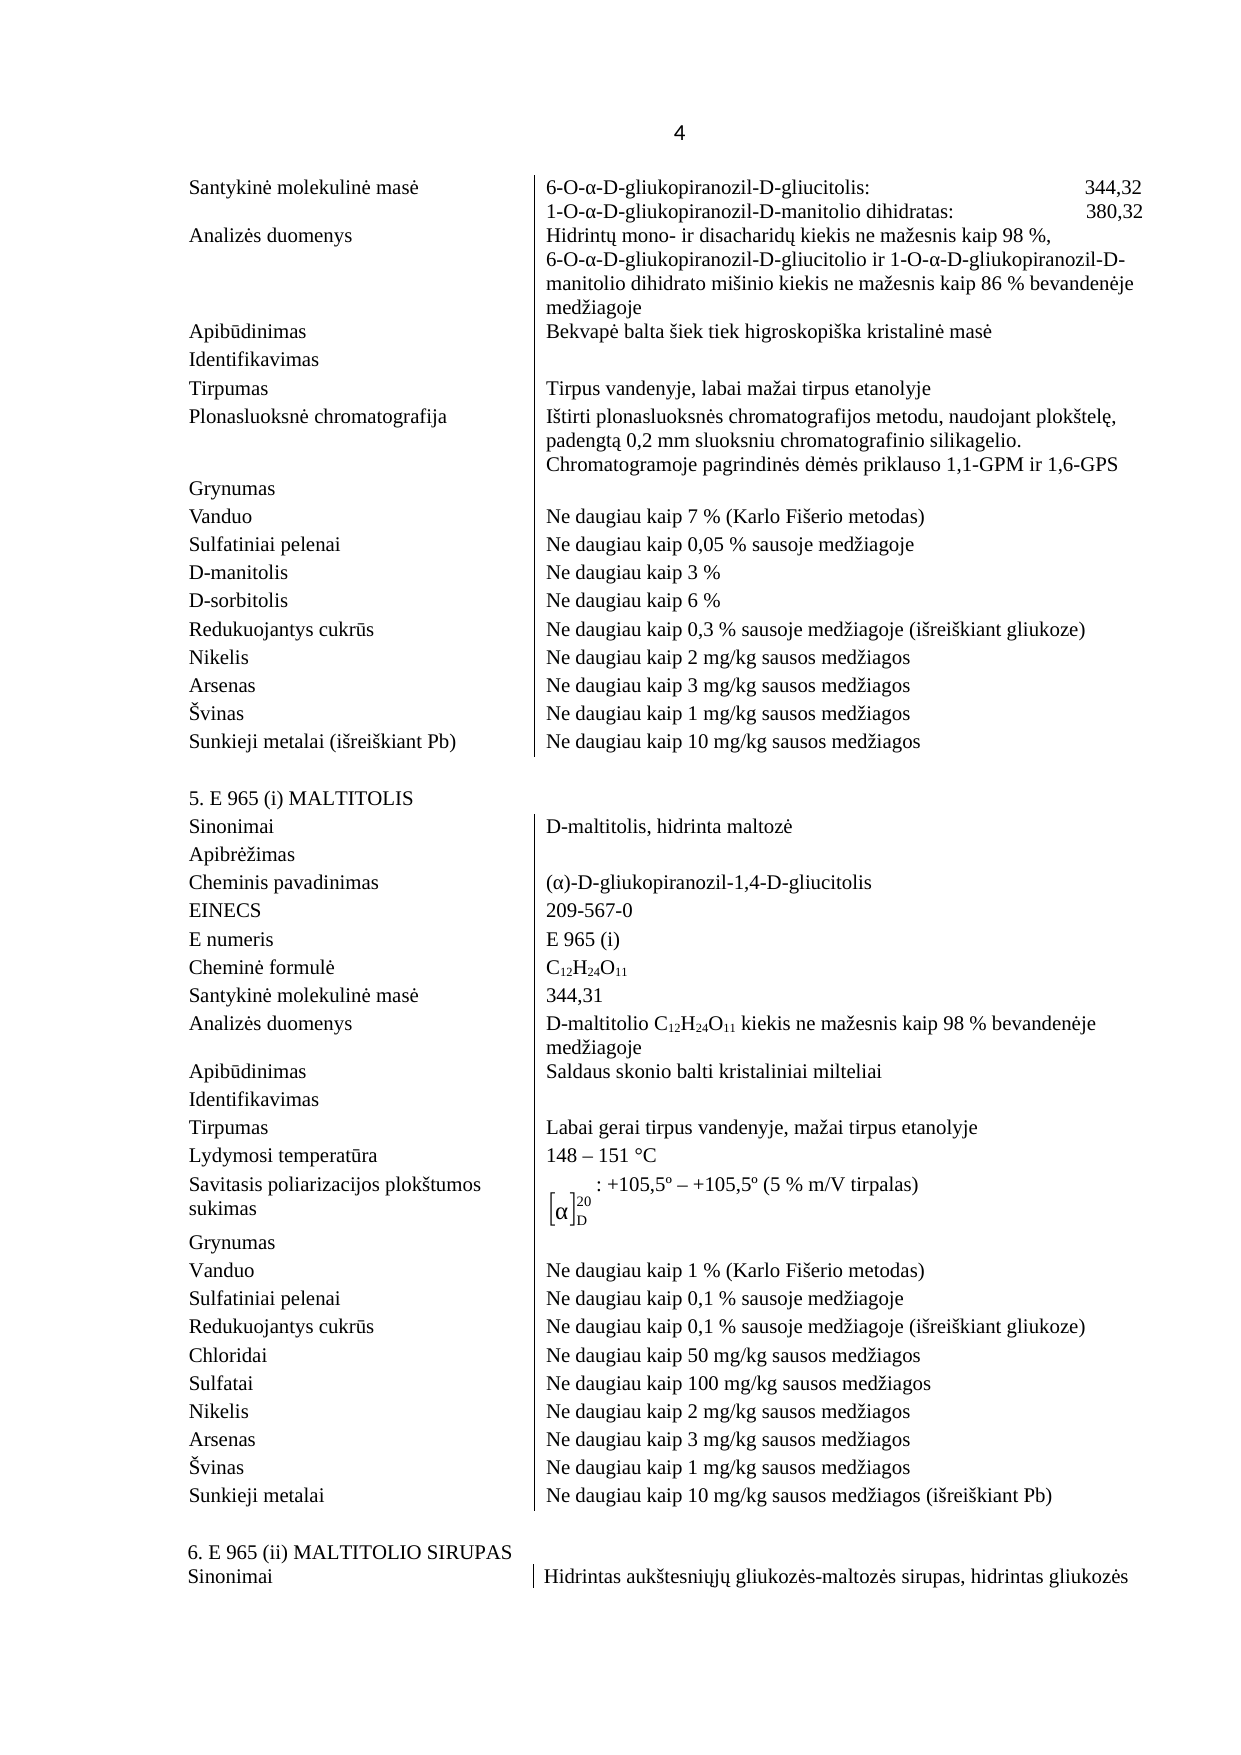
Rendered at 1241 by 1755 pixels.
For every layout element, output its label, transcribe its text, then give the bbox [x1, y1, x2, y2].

table_cell Santykinė molekulinė masė [177, 983, 534, 1011]
table_cell Švinas [177, 1455, 534, 1483]
table_cell Ne daugiau kaip 7 % (Karlo Fišerio metodas) [535, 504, 1181, 532]
table_cell Sunkieji metalai (išreiškiant Pb) [177, 729, 534, 757]
table_cell [535, 842, 1181, 870]
table_cell Chloridai [177, 1343, 534, 1371]
table_cell Ne daugiau kaip 1 % (Karlo Fišerio metodas) [535, 1258, 1181, 1286]
table_cell D-maltitolis, hidrinta maltozė [535, 814, 1181, 842]
table_cell Ne daugiau kaip 6 % [535, 588, 1181, 616]
table_cell Lydymosi temperatūra [177, 1143, 534, 1171]
table_cell Ne daugiau kaip 0,1 % sausoje medžiagoje (išreiškiant gliukoze) [535, 1314, 1181, 1342]
table_cell 148 – 151 °C [535, 1143, 1181, 1171]
table_cell C12H24O11 [535, 955, 1181, 983]
table_cell Hidrintas aukštesniųjų gliukozės-maltozės sirupas, hidrintas gliukozės [534, 1564, 1181, 1588]
table_cell Ne daugiau kaip 100 mg/kg sausos medžiagos [535, 1371, 1181, 1399]
table_cell Cheminis pavadinimas [177, 870, 534, 898]
table_cell (α)-D-gliukopiranozil-1,4-D-gliucitolis [535, 870, 1181, 898]
table_cell Apibūdinimas [177, 319, 534, 347]
table_cell 209-567-0 [535, 898, 1181, 926]
table_cell Savitasis poliarizacijos plokštumos sukimas [177, 1171, 534, 1230]
table_cell Apibūdinimas [177, 1059, 534, 1087]
table_cell Grynumas [177, 1230, 534, 1258]
table_cell Santykinė molekulinė masė [177, 175, 534, 223]
table_header 5. E 965 (i) MALTITOLIS [177, 786, 1181, 814]
table_cell Ne daugiau kaip 1 mg/kg sausos medžiagos [535, 1455, 1181, 1483]
table_cell Apibrėžimas [177, 842, 534, 870]
table_cell Ne daugiau kaip 10 mg/kg sausos medžiagos [535, 729, 1181, 757]
table_cell Sunkieji metalai [177, 1483, 534, 1511]
table_cell Redukuojantys cukrūs [177, 1314, 534, 1342]
table_cell Ne daugiau kaip 2 mg/kg sausos medžiagos [535, 1399, 1181, 1427]
table_cell Grynumas [177, 476, 534, 504]
table_cell Ne daugiau kaip 0,1 % sausoje medžiagoje [535, 1286, 1181, 1314]
table_cell Sulfatiniai pelenai [177, 1286, 534, 1314]
table_cell Hidrintų mono- ir disacharidų kiekis ne mažesnis kaip 98 %, 6-O-α-D-gliukopiranozil-D-gliucitolio ir 1-O-α-D-gliukopiranozil-D-manitolio dihidrato mišinio kiekis ne mažesnis kaip 86 % bevandenėje medžiagoje [535, 223, 1181, 319]
table_cell Analizės duomenys [177, 223, 534, 319]
table_cell Tirpus vandenyje, labai mažai tirpus etanolyje [535, 376, 1181, 404]
table_cell Labai gerai tirpus vandenyje, mažai tirpus etanolyje [535, 1115, 1181, 1143]
table_cell Ne daugiau kaip 2 mg/kg sausos medžiagos [535, 645, 1181, 673]
table_cell Tirpumas [177, 376, 534, 404]
table_cell Ne daugiau kaip 1 mg/kg sausos medžiagos [535, 701, 1181, 729]
table_cell Ne daugiau kaip 50 mg/kg sausos medžiagos [535, 1343, 1181, 1371]
table_cell Švinas [177, 701, 534, 729]
table_cell Ne daugiau kaip 3 % [535, 560, 1181, 588]
table_cell Vanduo [177, 504, 534, 532]
table_header 6. E 965 (ii) MALTITOLIO SIRUPAS [177, 1540, 1181, 1564]
table_cell Sulfatai [177, 1371, 534, 1399]
table_cell Cheminė formulė [177, 955, 534, 983]
table_cell Nikelis [177, 1399, 534, 1427]
table_cell [535, 1230, 1181, 1258]
table_cell 344,31 [535, 983, 1181, 1011]
table_cell Plonasluoksnė chromatografija [177, 404, 534, 476]
table_cell Bekvapė balta šiek tiek higroskopiška kristalinė masė [535, 319, 1181, 347]
table_cell Saldaus skonio balti kristaliniai milteliai [535, 1059, 1181, 1087]
table_cell Ne daugiau kaip 3 mg/kg sausos medžiagos [535, 673, 1181, 701]
table_cell [535, 348, 1181, 376]
table_cell Analizės duomenys [177, 1011, 534, 1059]
table_cell D-maltitolio C12H24O11 kiekis ne mažesnis kaip 98 % bevandenėje medžiagoje [535, 1011, 1181, 1059]
table_cell Nikelis [177, 645, 534, 673]
table_cell E 965 (i) [535, 926, 1181, 954]
table_cell [535, 476, 1181, 504]
table_cell Identifikavimas [177, 1087, 534, 1115]
table_cell Sinonimai [177, 1564, 533, 1588]
table_cell Sulfatiniai pelenai [177, 532, 534, 560]
table_cell Ne daugiau kaip 10 mg/kg sausos medžiagos (išreiškiant Pb) [535, 1483, 1181, 1511]
table_cell Arsenas [177, 673, 534, 701]
table_cell D-manitolis [177, 560, 534, 588]
table_cell [535, 1087, 1181, 1115]
table_cell Ne daugiau kaip 0,3 % sausoje medžiagoje (išreiškiant gliukoze) [535, 616, 1181, 644]
table_cell 6-O-α-D-gliukopiranozil-D-gliucitolis: 344,32 1-O-α-D-gliukopiranozil-D-manitolio dihidratas: 380,32 [535, 175, 1181, 223]
table_cell Arsenas [177, 1427, 534, 1455]
table_cell Ne daugiau kaip 3 mg/kg sausos medžiagos [535, 1427, 1181, 1455]
table_cell Ištirti plonasluoksnės chromatografijos metodu, naudojant plokštelę, padengtą 0,2 mm sluoksniu chromatografinio silikagelio. Chromatogramoje pagrindinės dėmės priklauso 1,1-GPM ir 1,6-GPS [535, 404, 1181, 476]
table_cell Ne daugiau kaip 0,05 % sausoje medžiagoje [535, 532, 1181, 560]
table_cell EINECS [177, 898, 534, 926]
table_cell Sinonimai [177, 814, 534, 842]
table_cell : +105,5º – +105,5º (5 % m/V tirpalas) [535, 1171, 1181, 1230]
table_cell E numeris [177, 926, 534, 954]
table_cell Redukuojantys cukrūs [177, 616, 534, 644]
table_cell Identifikavimas [177, 348, 534, 376]
table_cell Vanduo [177, 1258, 534, 1286]
table_cell D-sorbitolis [177, 588, 534, 616]
table_cell Tirpumas [177, 1115, 534, 1143]
